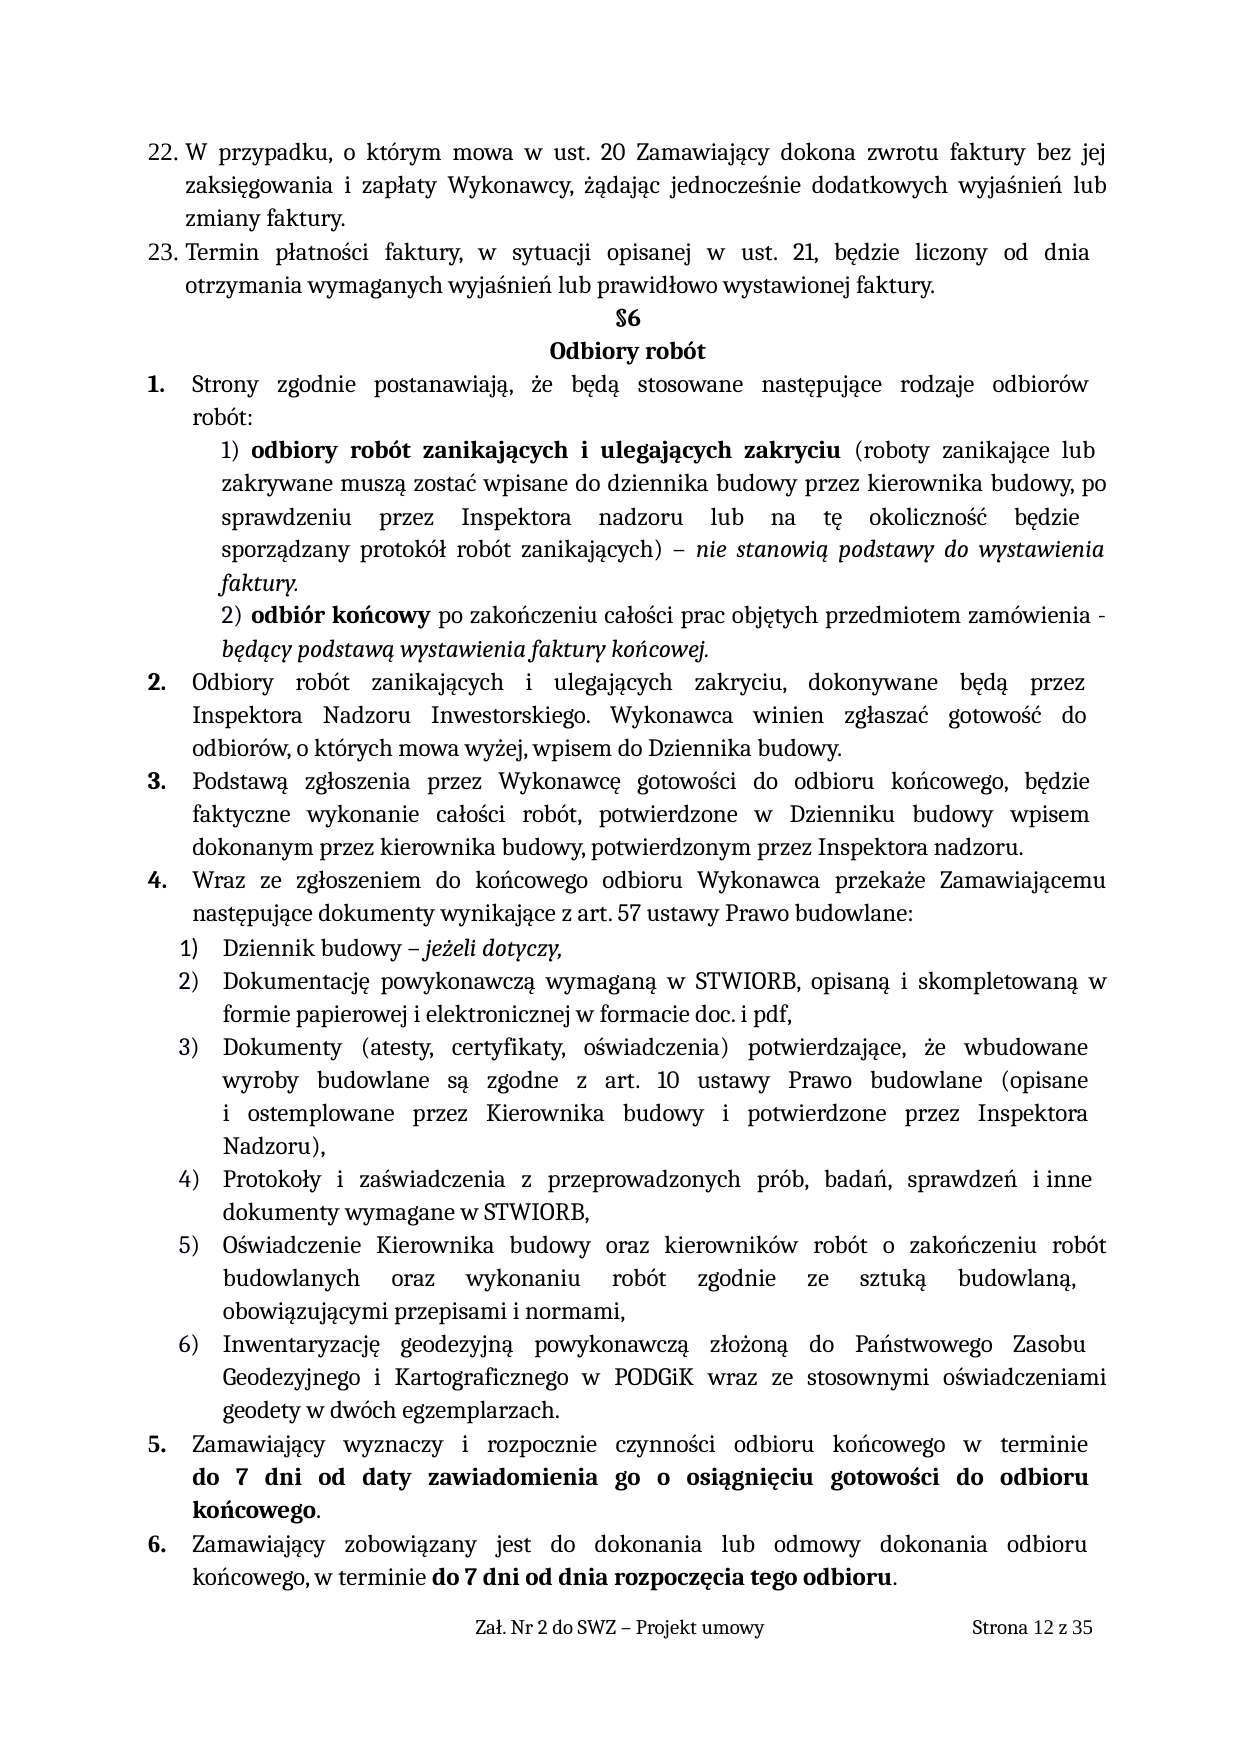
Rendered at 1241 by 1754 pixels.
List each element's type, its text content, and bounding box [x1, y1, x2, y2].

text Odbiory robót [148, 337, 1107, 366]
list Wraz ze zgłoszeniem do końcowego odbioru Wykonawca przekaże Zamawiającemu następujące dokumenty wynikające z art. 57 ustawy Prawo budowlane: [148, 866, 1107, 927]
list odbiór końcowy po zakończeniu całości prac objętych przedmiotem zamówienia - będący podstawą wystawienia faktury końcowej. [221, 601, 1107, 663]
list Zamawiający wyznaczy i rozpocznie czynności odbioru końcowego w terminie do 7 dni od daty zawiadomienia go o osiągnięciu gotowości do odbioru końcowego. [148, 1429, 1107, 1524]
list Podstawą zgłoszenia przez Wykonawcę gotowości do odbioru końcowego, będzie faktyczne wykonanie całości robót, potwierdzone w Dzienniku budowy wpisem dokonanym przez kierownika budowy, potwierdzonym przez Inspektora nadzoru. [148, 767, 1107, 861]
list Strony zgodnie postanawiają, że będą stosowane następujące rodzaje odbiorów robót: [148, 370, 1107, 432]
list Protokoły i zaświadczenia z przeprowadzonych prób, badań, sprawdzeń i inne dokumenty wymagane w STWIORB, [178, 1165, 1107, 1227]
text §6 [148, 304, 1107, 333]
list W przypadku, o którym mowa w ust. 20 Zamawiający dokona zwrotu faktury bez jej zaksięgowania i zapłaty Wykonawcy, żądając jednocześnie dodatkowych wyjaśnień lub zmiany faktury. [148, 137, 1107, 233]
list odbiory robót zanikających i ulegających zakryciu (roboty zanikające lub zakrywane muszą zostać wpisane do dziennika budowy przez kierownika budowy, po sprawdzeniu przez Inspektora nadzoru lub na tę okoliczność będzie sporządzany protokół robót zanikających) – nie stanowią podstawy do wystawienia faktury. [221, 436, 1107, 597]
list Dokumenty (atesty, certyfikaty, oświadczenia) potwierdzające, że wbudowane wyroby budowlane są zgodne z art. 10 ustawy Prawo budowlane (opisane i ostemplowane przez Kierownika budowy i potwierdzone przez Inspektora Nadzoru), [178, 1033, 1107, 1161]
list Oświadczenie Kierownika budowy oraz kierowników robót o zakończeniu robót budowlanych oraz wykonaniu robót zgodnie ze sztuką budowlaną, obowiązującymi przepisami i normami, [178, 1231, 1107, 1326]
list Inwentaryzację geodezyjną powykonawczą złożoną do Państwowego Zasobu Geodezyjnego i Kartograficznego w PODGiK wraz ze stosownymi oświadczeniami geodety w dwóch egzemplarzach. [178, 1330, 1107, 1425]
list Dokumentację powykonawczą wymaganą w STWIORB, opisaną i skompletowaną w formie papierowej i elektronicznej w formacie doc. i pdf, [178, 967, 1107, 1028]
list Termin płatności faktury, w sytuacji opisanej w ust. 21, będzie liczony od dnia otrzymania wymaganych wyjaśnień lub prawidłowo wystawionej faktury. [148, 237, 1107, 300]
list Zamawiający zobowiązany jest do dokonania lub odmowy dokonania odbioru końcowego, w terminie do 7 dni od dnia rozpoczęcia tego odbioru. [148, 1529, 1107, 1591]
list Odbiory robót zanikających i ulegających zakryciu, dokonywane będą przez Inspektora Nadzoru Inwestorskiego. Wykonawca winien zgłaszać gotowość do odbiorów, o których mowa wyżej, wpisem do Dziennika budowy. [148, 667, 1107, 762]
list Dziennik budowy – jeżeli dotyczy, [178, 932, 1107, 962]
